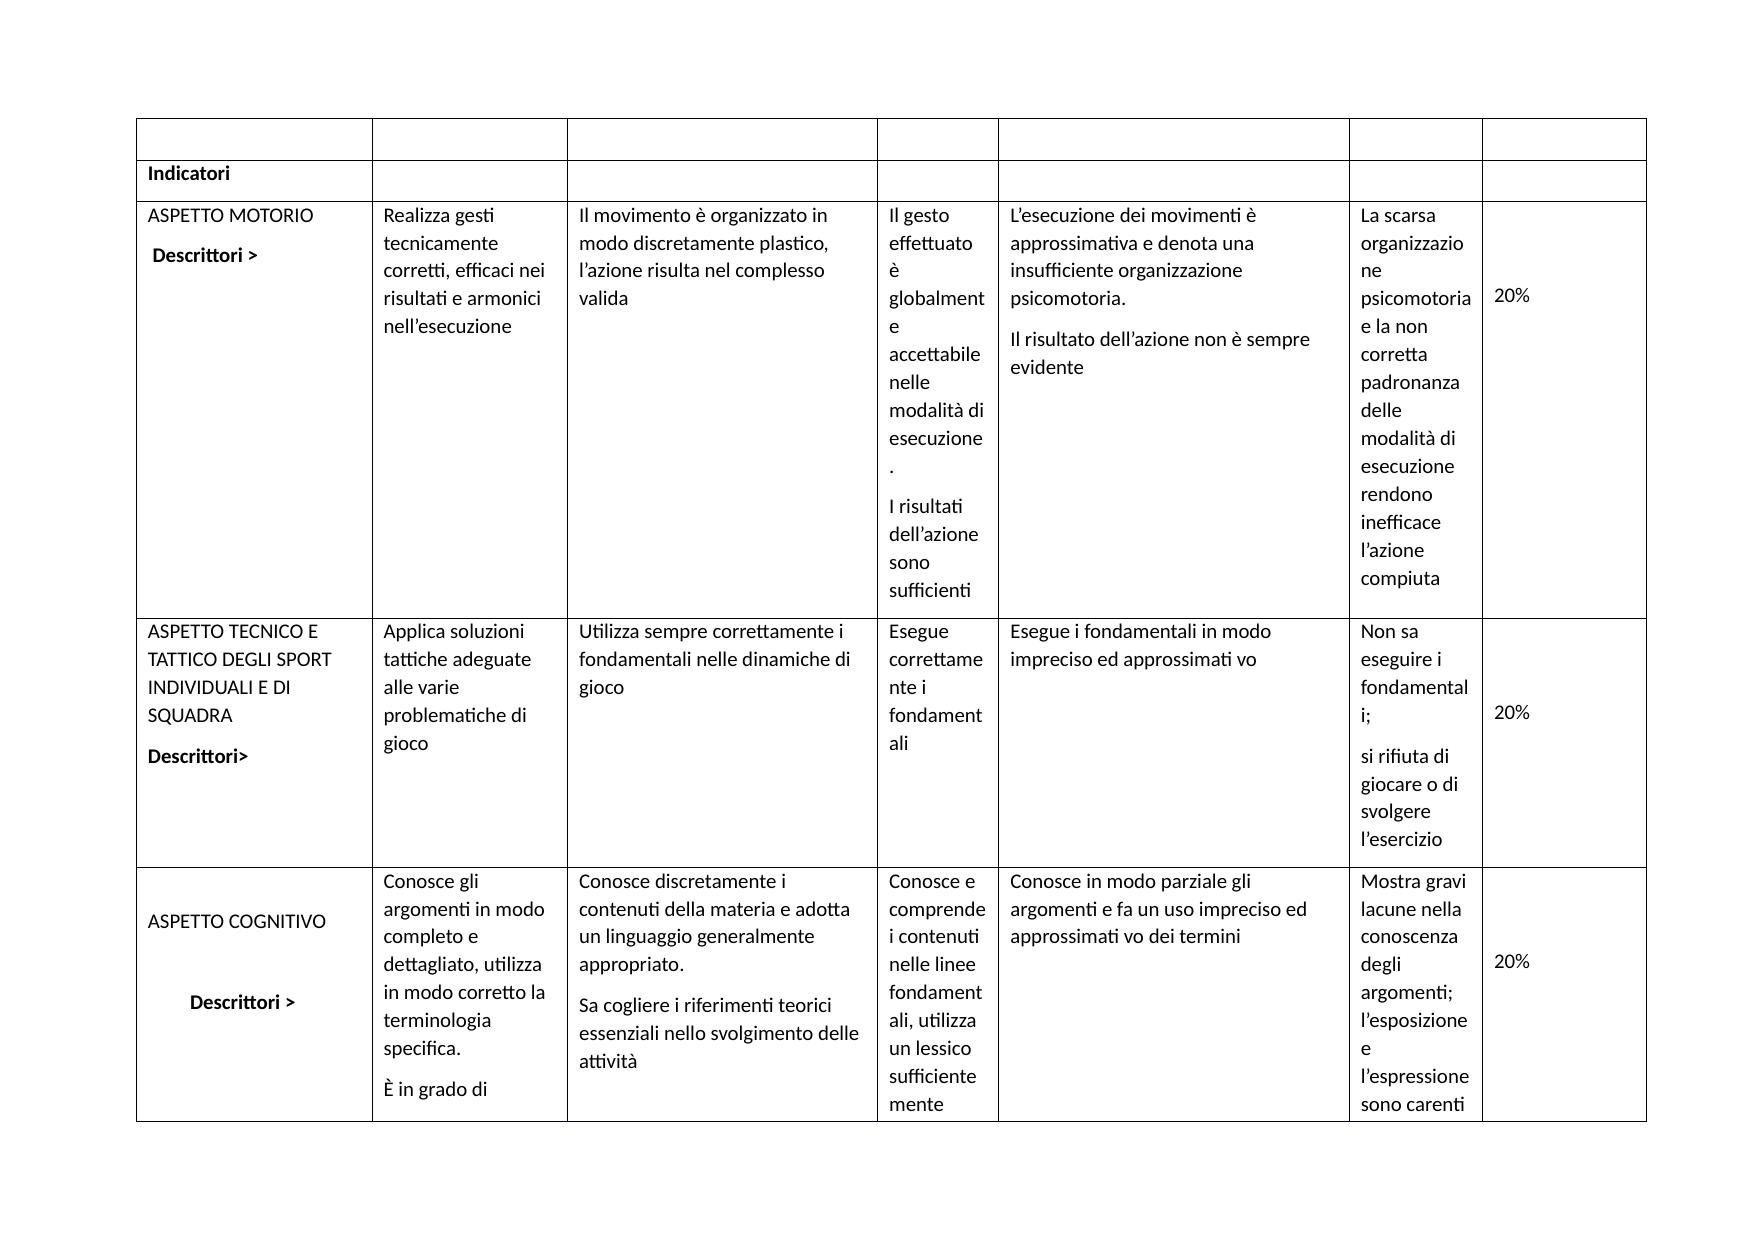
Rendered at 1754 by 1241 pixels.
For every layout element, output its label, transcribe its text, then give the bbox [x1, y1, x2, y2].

table_cell [373, 161, 567, 201]
table_cell Realizza gesti tecnicamente corretti, efficaci nei risultati e armonici nell’esecuzione [373, 202, 567, 618]
table_cell [1483, 161, 1646, 201]
table_cell Indicatori [137, 161, 372, 201]
table_cell 20% [1483, 868, 1646, 1121]
table_cell [878, 161, 998, 201]
table_cell L’esecuzione dei movimenti è approssimativa e denota una insufficiente organizzazione psicomotoria. Il risultato dell’azione non è sempre evidente [999, 202, 1349, 618]
table_cell Conosce gli argomenti in modo completo e dettagliato, utilizza in modo corretto la terminologia specifica. È in grado di [373, 868, 567, 1121]
table_header [878, 119, 998, 159]
table_cell [1350, 161, 1482, 201]
table_header [137, 119, 372, 159]
table_cell [999, 161, 1349, 201]
table_header [1483, 119, 1646, 159]
table_cell Il movimento è organizzato in modo discretamente plastico, l’azione risulta nel complesso valida [568, 202, 877, 618]
table_cell Conosce discretamente i contenuti della materia e adotta un linguaggio generalmente appropriato. Sa cogliere i riferimenti teorici essenziali nello svolgimento delle attività [568, 868, 877, 1121]
table_cell ASPETTO MOTORIO Descrittori > [137, 202, 372, 618]
table_header [999, 119, 1349, 159]
table_cell Utilizza sempre correttamente i fondamentali nelle dinamiche di gioco [568, 619, 877, 867]
table_header [568, 119, 877, 159]
table_cell Il gesto effettuato è globalmente accettabile nelle modalità di esecuzione. I risultati dell’azione sono sufficienti [878, 202, 998, 618]
table_cell La scarsa organizzazione psicomotoria e la non corretta padronanza delle modalità di esecuzione rendono inefficace l’azione compiuta [1350, 202, 1482, 618]
table_cell Conosce e comprende i contenuti nelle linee fondamentali, utilizza un lessico sufficientemente [878, 868, 998, 1121]
table_cell Applica soluzioni tattiche adeguate alle varie problematiche di gioco [373, 619, 567, 867]
table_cell 20% [1483, 202, 1646, 618]
table_header [1350, 119, 1482, 159]
table_cell Mostra gravi lacune nella conoscenza degli argomenti; l’esposizione e l’espressione sono carenti [1350, 868, 1482, 1121]
table_cell ASPETTO COGNITIVO Descrittori > [137, 868, 372, 1121]
table_header [373, 119, 567, 159]
table_cell Esegue correttamente i fondamentali [878, 619, 998, 867]
table_cell Non sa eseguire i fondamentali; si rifiuta di giocare o di svolgere l’esercizio [1350, 619, 1482, 867]
table_cell ASPETTO TECNICO E TATTICO DEGLI SPORT INDIVIDUALI E DI SQUADRA Descrittori> [137, 619, 372, 867]
table_cell Esegue i fondamentali in modo impreciso ed approssimati vo [999, 619, 1349, 867]
table_cell Conosce in modo parziale gli argomenti e fa un uso impreciso ed approssimati vo dei termini [999, 868, 1349, 1121]
table_cell 20% [1483, 619, 1646, 867]
table_cell [568, 161, 877, 201]
